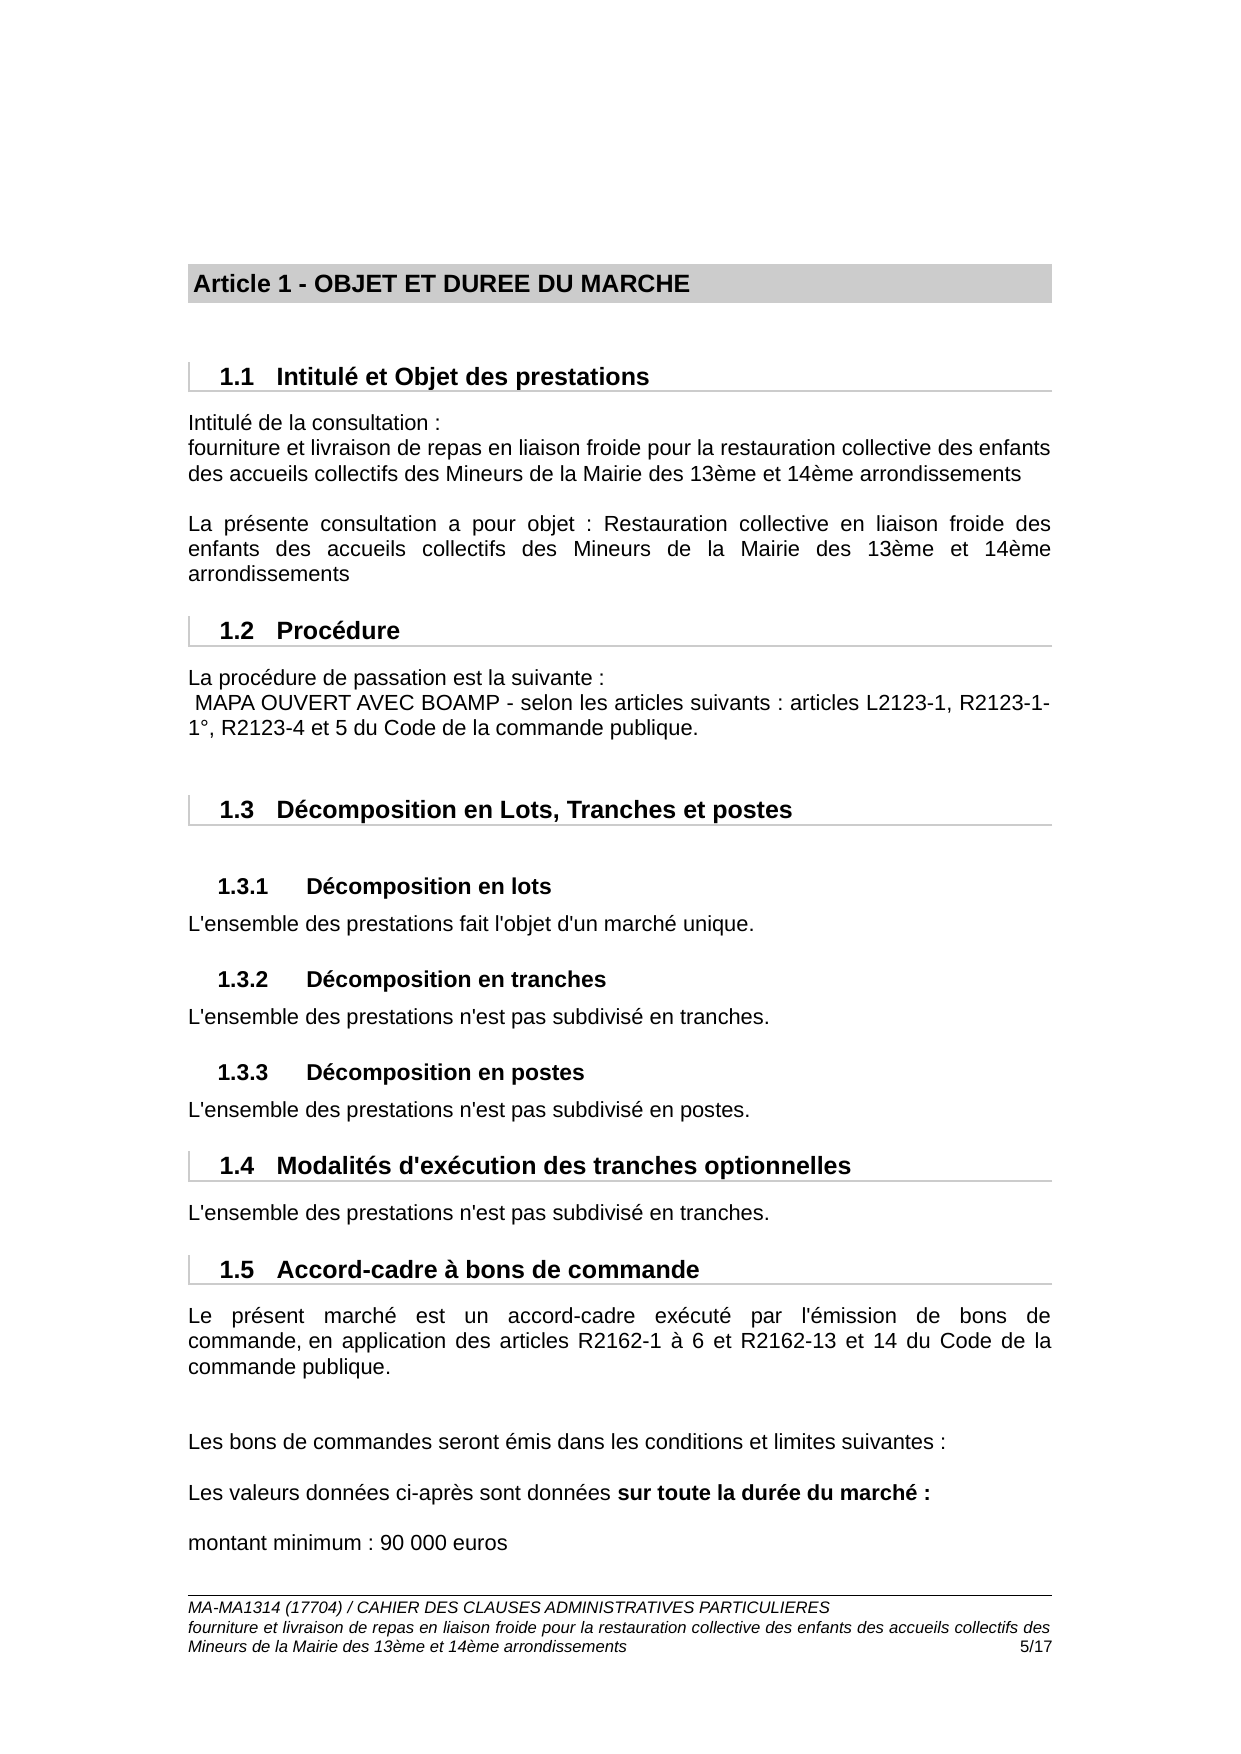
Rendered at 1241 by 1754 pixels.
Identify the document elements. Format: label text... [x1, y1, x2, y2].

text montant minimum : 90 000 euros [188, 1530, 1052, 1555]
text La présente consultation a pour objet : Restauration collective en liaison froide des enfants des accueils collectifs des Mineurs de la Mairie des 13ème et 14ème arrondissements [188, 511, 1052, 587]
subtitle Décomposition en postes [188, 1058, 1052, 1085]
text L'ensemble des prestations fait l'objet d'un marché unique. [188, 911, 1052, 936]
text L'ensemble des prestations n'est pas subdivisé en postes. [188, 1097, 1052, 1122]
subtitle Accord-cadre à bons de commande [188, 1254, 1052, 1283]
text Le présent marché est un accord-cadre exécuté par l'émission de bons de commande, en application des articles R2162-1 à 6 et R2162-13 et 14 du Code de la commande publique. [188, 1303, 1052, 1379]
subtitle OBJET ET DUREE DU MARCHE [190, 266, 1050, 300]
subtitle Décomposition en tranches [188, 966, 1052, 992]
subtitle Procédure [190, 616, 1052, 645]
text La procédure de passation est la suivante : [188, 664, 1052, 690]
text Intitulé de la consultation : [188, 410, 1052, 435]
subtitle Modalités d'exécution des tranches optionnelles [190, 1151, 1052, 1180]
text Les valeurs données ci-après sont données sur toute la durée du marché : [188, 1479, 1052, 1505]
subtitle Décomposition en Lots, Tranches et postes [190, 795, 1052, 824]
subtitle Décomposition en lots [188, 873, 1052, 899]
text MAPA OUVERT AVEC BOAMP - selon les articles suivants : articles L2123-1, R2123-1-1°, R2123-4 et 5 du Code de la commande publique. [188, 690, 1052, 740]
text fourniture et livraison de repas en liaison froide pour la restauration collective des enfants des accueils collectifs des Mineurs de la Mairie des 13ème et 14ème arrondissements [188, 435, 1052, 486]
text L'ensemble des prestations n'est pas subdivisé en tranches. [188, 1004, 1052, 1029]
text Les bons de commandes seront émis dans les conditions et limites suivantes : [188, 1429, 1052, 1454]
subtitle Intitulé et Objet des prestations [190, 362, 1052, 390]
text L'ensemble des prestations n'est pas subdivisé en tranches. [188, 1200, 1052, 1225]
